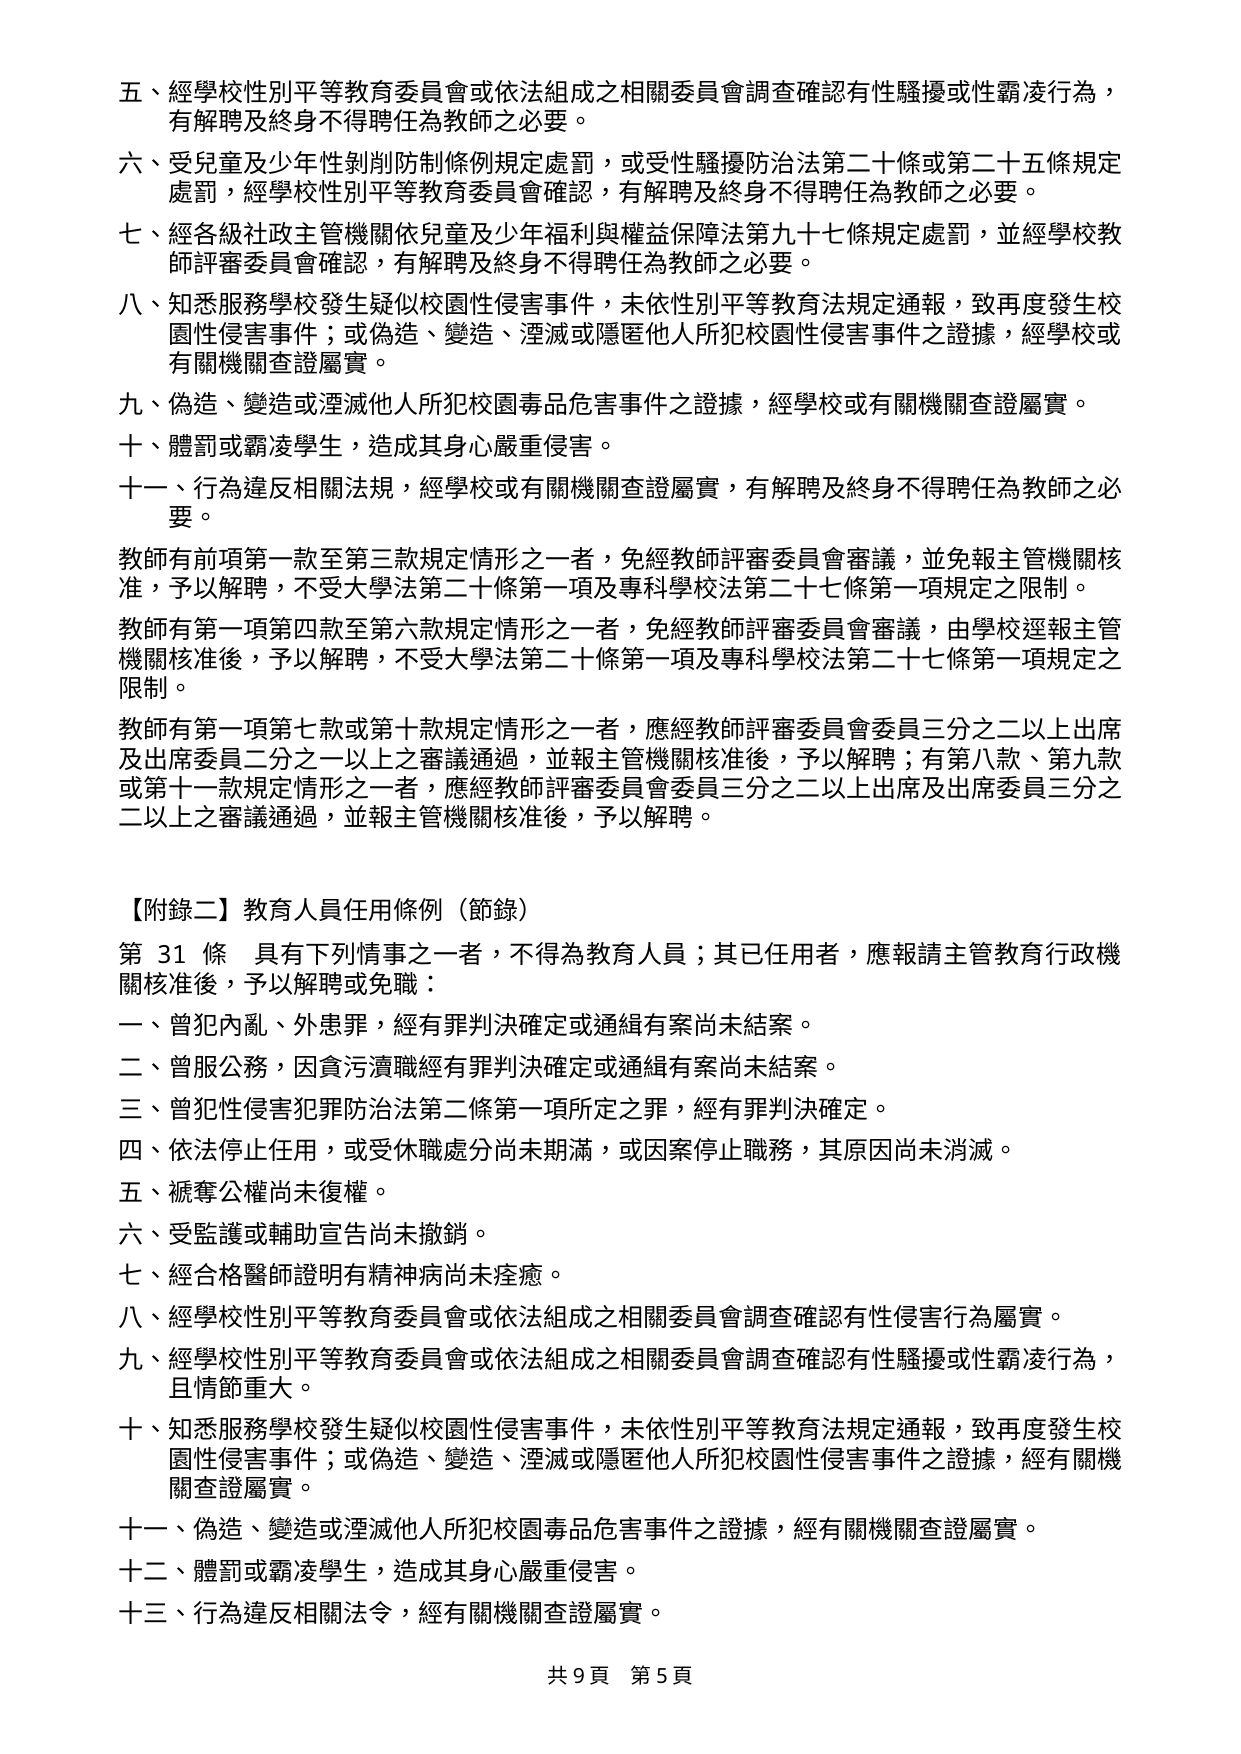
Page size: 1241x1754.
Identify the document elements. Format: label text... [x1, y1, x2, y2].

text 十、知悉服務學校發生疑似校園性侵害事件，未依性別平等教育法規定通報，致再度發生校園性侵害事件；或偽造、變造、湮滅或隱匿他人所犯校園性侵害事件之證據，經有關機關查證屬實。 [118, 1416, 1122, 1503]
text 十一、偽造、變造或湮滅他人所犯校園毒品危害事件之證據，經有關機關查證屬實。 [118, 1516, 1122, 1545]
text 四、依法停止任用，或受休職處分尚未期滿，或因案停止職務，其原因尚未消滅。 [118, 1136, 1122, 1166]
text 十三、行為違反相關法令，經有關機關查證屬實。 [118, 1599, 1122, 1628]
text 【附錄二】教育人員任用條例（節錄） [118, 886, 1122, 928]
text 教師有第一項第七款或第十款規定情形之一者，應經教師評審委員會委員三分之二以上出席及出席委員二分之一以上之審議通過，並報主管機關核准後，予以解聘；有第八款、第九款或第十一款規定情形之一者，應經教師評審委員會委員三分之二以上出席及出席委員三分之二以上之審議通過，並報主管機關核准後，予以解聘。 [118, 716, 1122, 832]
text 六、受兒童及少年性剝削防制條例規定處罰，或受性騷擾防治法第二十條或第二十五條規定處罰，經學校性別平等教育委員會確認，有解聘及終身不得聘任為教師之必要。 [118, 149, 1122, 207]
text 第 31 條 具有下列情事之一者，不得為教育人員；其已任用者，應報請主管教育行政機關核准後，予以解聘或免職： [118, 941, 1122, 999]
text 三、曾犯性侵害犯罪防治法第二條第一項所定之罪，經有罪判決確定。 [118, 1095, 1122, 1124]
text 十一、行為違反相關法規，經學校或有關機關查證屬實，有解聘及終身不得聘任為教師之必要。 [118, 474, 1122, 532]
text 七、經各級社政主管機關依兒童及少年福利與權益保障法第九十七條規定處罰，並經學校教師評審委員會確認，有解聘及終身不得聘任為教師之必要。 [118, 220, 1122, 278]
text 二、曾服公務，因貪污瀆職經有罪判決確定或通緝有案尚未結案。 [118, 1053, 1122, 1082]
text 八、知悉服務學校發生疑似校園性侵害事件，未依性別平等教育法規定通報，致再度發生校園性侵害事件；或偽造、變造、湮滅或隱匿他人所犯校園性侵害事件之證據，經學校或有關機關查證屬實。 [118, 291, 1122, 378]
text 九、偽造、變造或湮滅他人所犯校園毒品危害事件之證據，經學校或有關機關查證屬實。 [118, 391, 1122, 420]
text 教師有第一項第四款至第六款規定情形之一者，免經教師評審委員會審議，由學校逕報主管機關核准後，予以解聘，不受大學法第二十條第一項及專科學校法第二十七條第一項規定之限制。 [118, 616, 1122, 703]
text 五、經學校性別平等教育委員會或依法組成之相關委員會調查確認有性騷擾或性霸凌行為，有解聘及終身不得聘任為教師之必要。 [118, 78, 1122, 136]
text 一、曾犯內亂、外患罪，經有罪判決確定或通緝有案尚未結案。 [118, 1011, 1122, 1041]
text 七、經合格醫師證明有精神病尚未痊癒。 [118, 1261, 1122, 1291]
text 六、受監護或輔助宣告尚未撤銷。 [118, 1220, 1122, 1249]
text 八、經學校性別平等教育委員會或依法組成之相關委員會調查確認有性侵害行為屬實。 [118, 1303, 1122, 1332]
text 十二、體罰或霸凌學生，造成其身心嚴重侵害。 [118, 1557, 1122, 1586]
text 十、體罰或霸凌學生，造成其身心嚴重侵害。 [118, 432, 1122, 461]
text 九、經學校性別平等教育委員會或依法組成之相關委員會調查確認有性騷擾或性霸凌行為，且情節重大。 [118, 1345, 1122, 1403]
text 教師有前項第一款至第三款規定情形之一者，免經教師評審委員會審議，並免報主管機關核准，予以解聘，不受大學法第二十條第一項及專科學校法第二十七條第一項規定之限制。 [118, 545, 1122, 603]
text 五、褫奪公權尚未復權。 [118, 1178, 1122, 1207]
